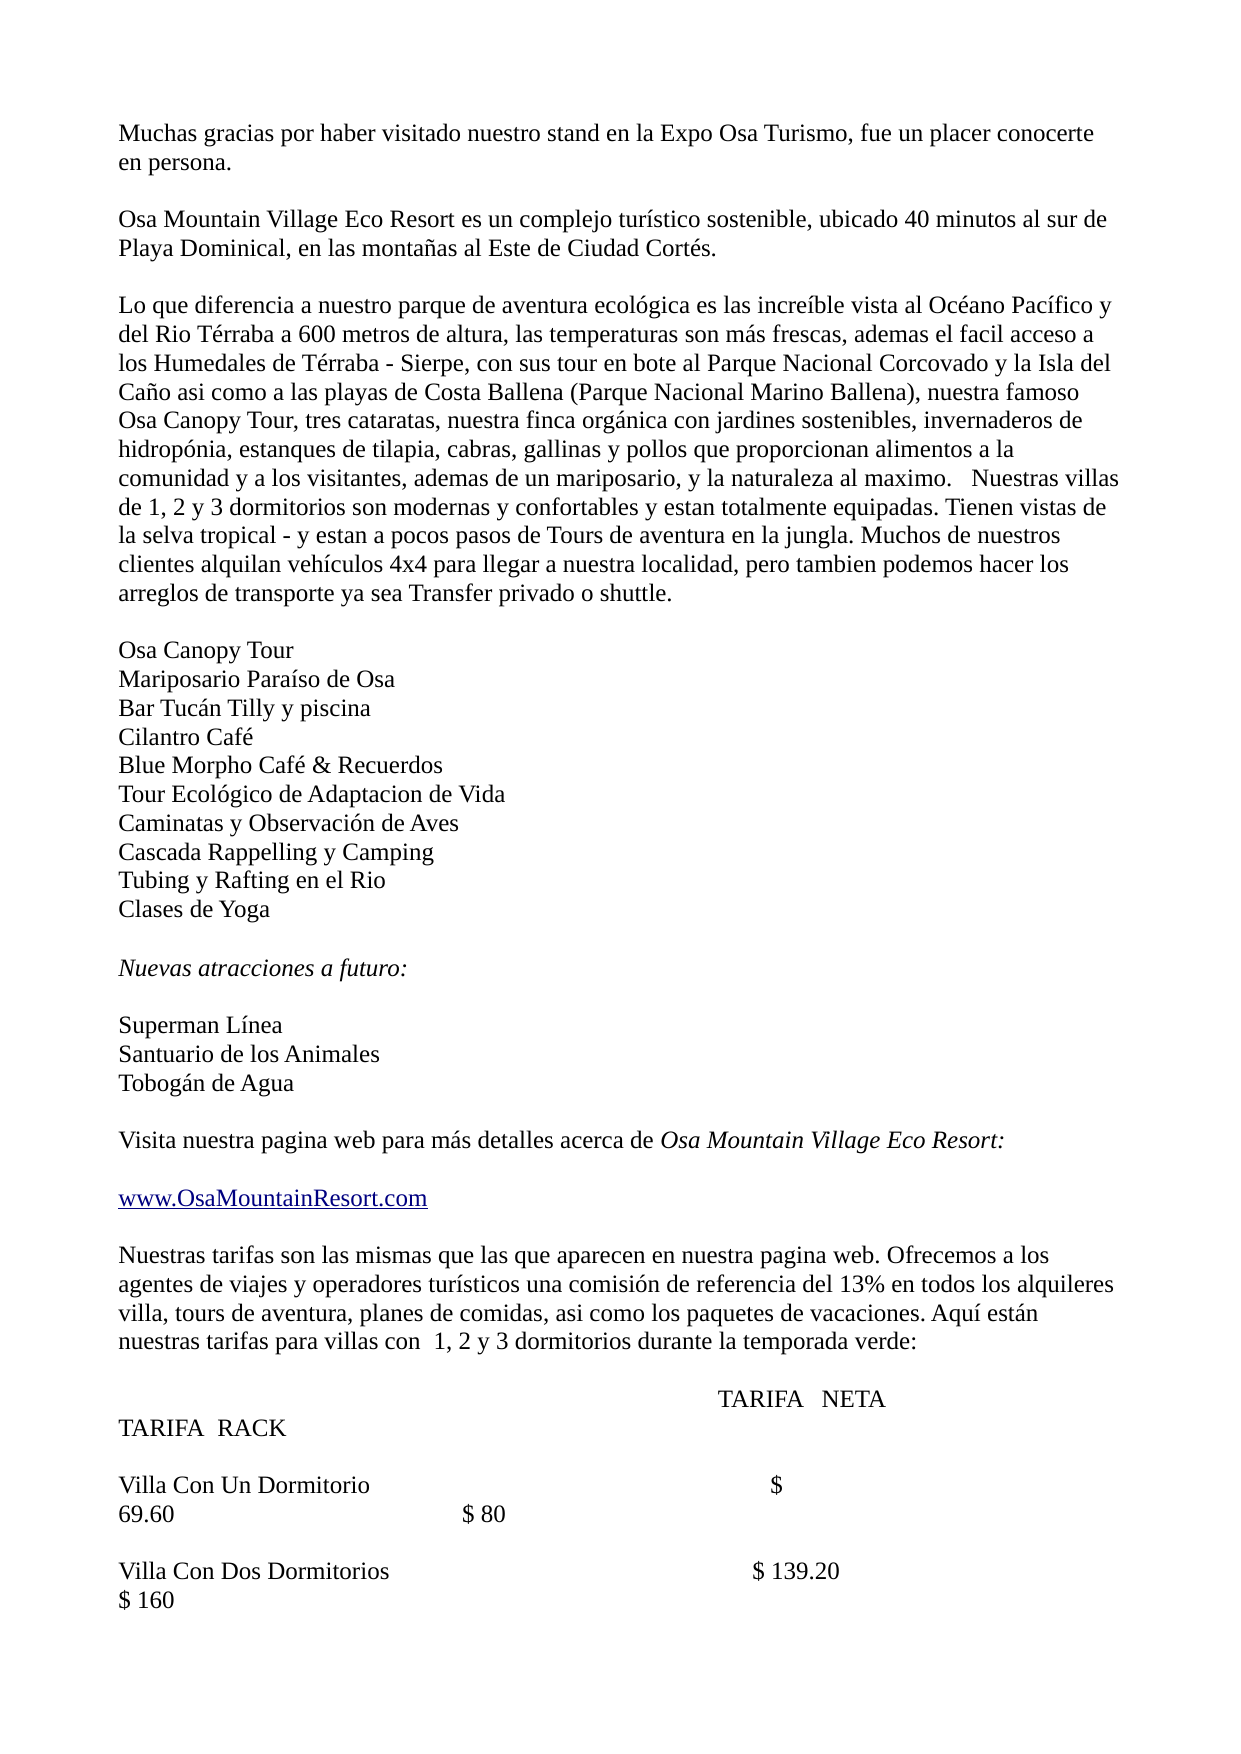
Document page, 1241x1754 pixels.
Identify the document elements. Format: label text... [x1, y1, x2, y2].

text www.OsaMountainResort.com [118, 1183, 1122, 1211]
text Villa Con Dos Dormitorios $ 139.20 $ 160 [118, 1556, 1122, 1614]
text Caminatas y Observación de Aves Cascada Rappelling y Camping Tubing y Rafting en el Rio Clases de Yoga [118, 808, 1122, 923]
text Superman Línea [118, 1010, 1122, 1039]
text Muchas gracias por haber visitado nuestro stand en la Expo Osa Turismo, fue un placer conocerte en persona. [118, 118, 1122, 176]
text Nuevas atracciones a futuro: [118, 953, 1122, 981]
text Lo que diferencia a nuestro parque de aventura ecológica es las increíble vista al Océano Pacífico y del Rio Térraba a 600 metros de altura, las temperaturas son más frescas, ademas el facil acceso a los Humedales de Térraba - Sierpe, con sus tour en bote al Parque Nacional Corcovado y la Isla del Caño asi como a las playas de Costa Ballena (Parque Nacional Marino Ballena), nuestra famoso Osa Canopy Tour, tres cataratas, nuestra finca orgánica con jardines sostenibles, invernaderos de hidropónia, estanques de tilapia, cabras, gallinas y pollos que proporcionan alimentos a la comunidad y a los visitantes, ademas de un mariposario, y la naturaleza al maximo. Nuestras villas de 1, 2 y 3 dormitorios son modernas y confortables y estan totalmente equipadas. Tienen vistas de la selva tropical - y estan a pocos pasos de Tours de aventura en la jungla. Muchos de nuestros clientes alquilan vehículos 4x4 para llegar a nuestra localidad, pero tambien podemos hacer los arreglos de transporte ya sea Transfer privado o shuttle. [118, 291, 1122, 607]
text Villa Con Un Dormitorio $ 69.60 $ 80 [118, 1470, 1122, 1528]
text Santuario de los Animales [118, 1039, 1122, 1068]
text Osa Mountain Village Eco Resort es un complejo turístico sostenible, ubicado 40 minutos al sur de Playa Dominical, en las montañas al Este de Ciudad Cortés. [118, 204, 1122, 262]
text TARIFA NETA TARIFA RACK [118, 1384, 1122, 1441]
text Visita nuestra pagina web para más detalles acerca de Osa Mountain Village Eco Resort: [118, 1125, 1122, 1154]
text Tour Ecológico de Adaptacion de Vida [118, 779, 1122, 808]
text Nuestras tarifas son las mismas que las que aparecen en nuestra pagina web. Ofrecemos a los agentes de viajes y operadores turísticos una comisión de referencia del 13% en todos los alquileres villa, tours de aventura, planes de comidas, asi como los paquetes de vacaciones. Aquí están nuestras tarifas para villas con 1, 2 y 3 dormitorios durante la temporada verde: [118, 1240, 1122, 1355]
text Osa Canopy Tour Mariposario Paraíso de Osa Bar Tucán Tilly y piscina Cilantro Café Blue Morpho Café & Recuerdos [118, 636, 1122, 779]
text Tobogán de Agua [118, 1068, 1122, 1096]
